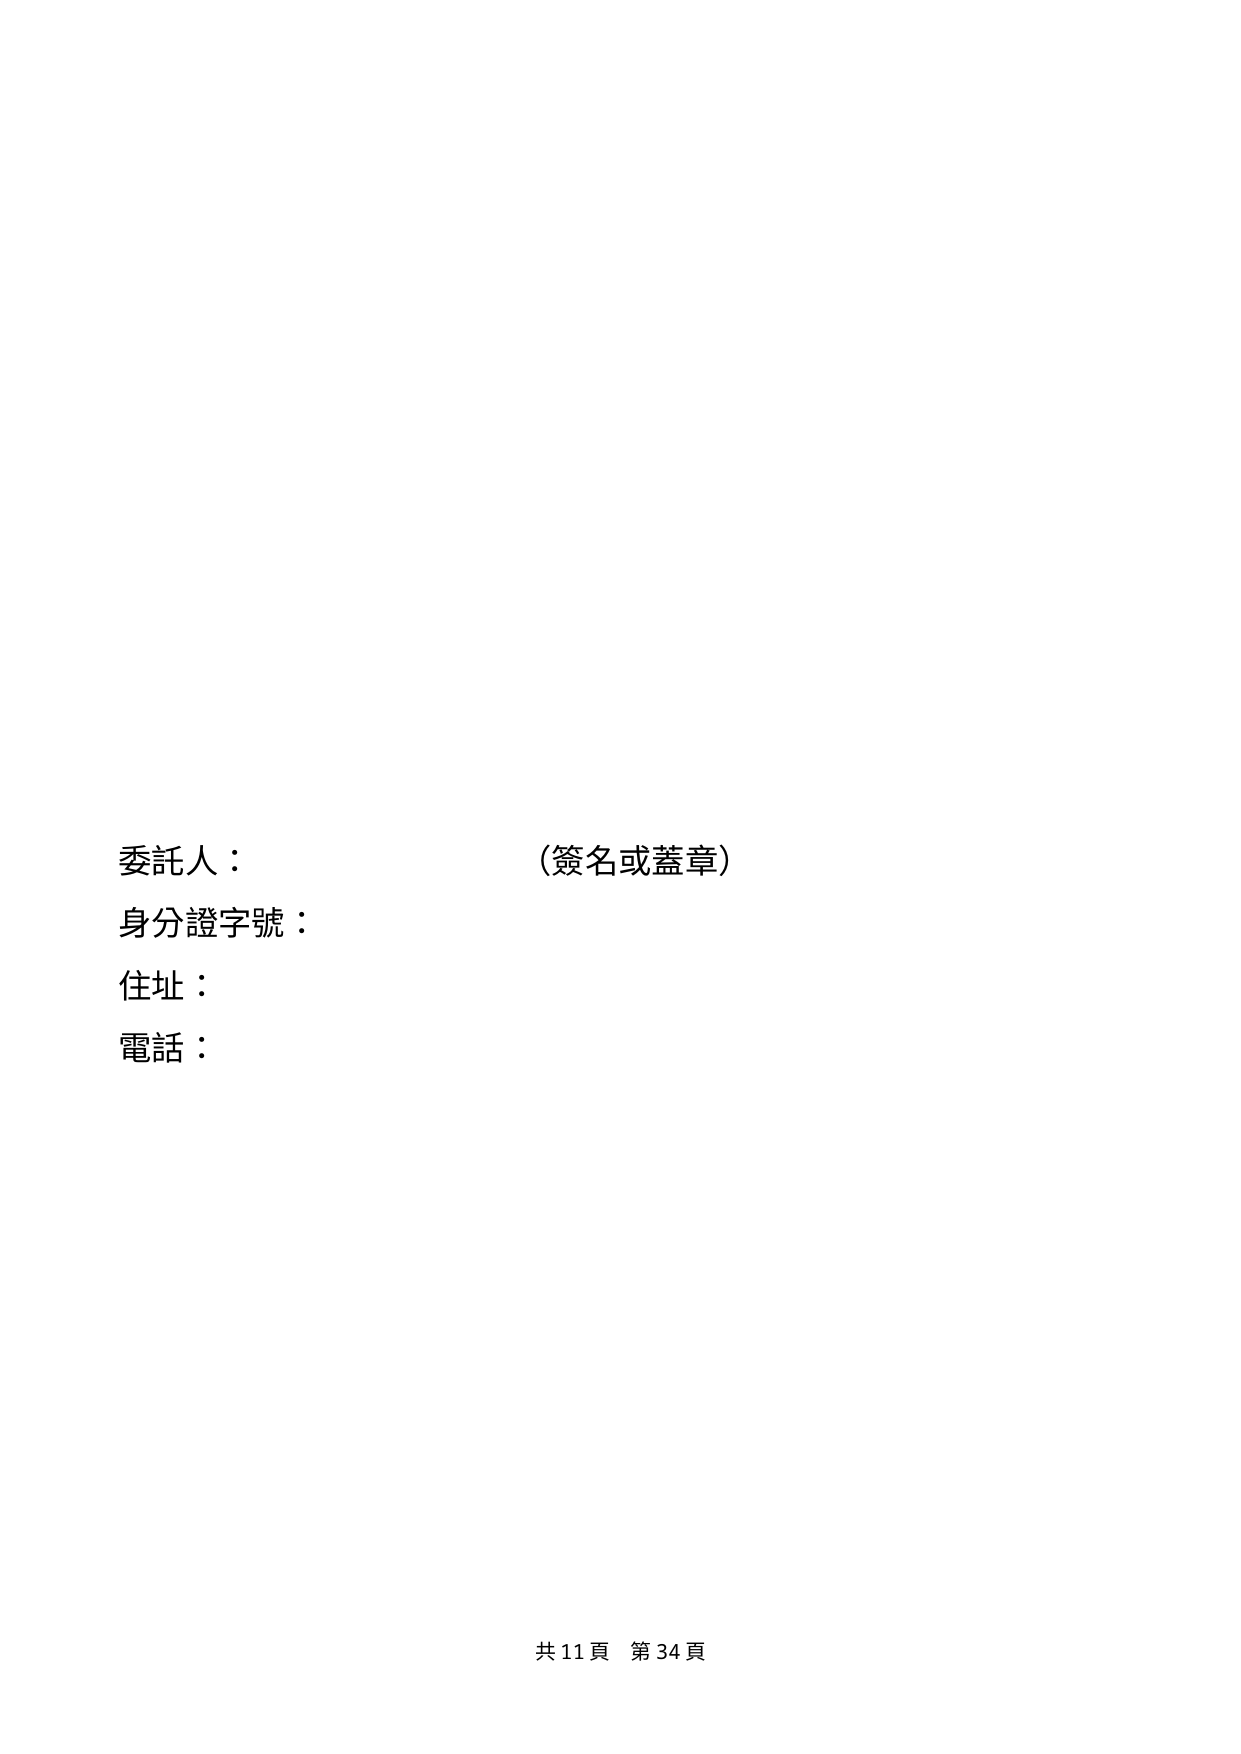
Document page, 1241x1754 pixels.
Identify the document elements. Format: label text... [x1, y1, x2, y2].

text 電話： [118, 1004, 1122, 1067]
text 身分證字號： [118, 879, 1122, 942]
text 住址： [118, 942, 1122, 1004]
text 委託人： （簽名或蓋章） [118, 817, 1122, 879]
